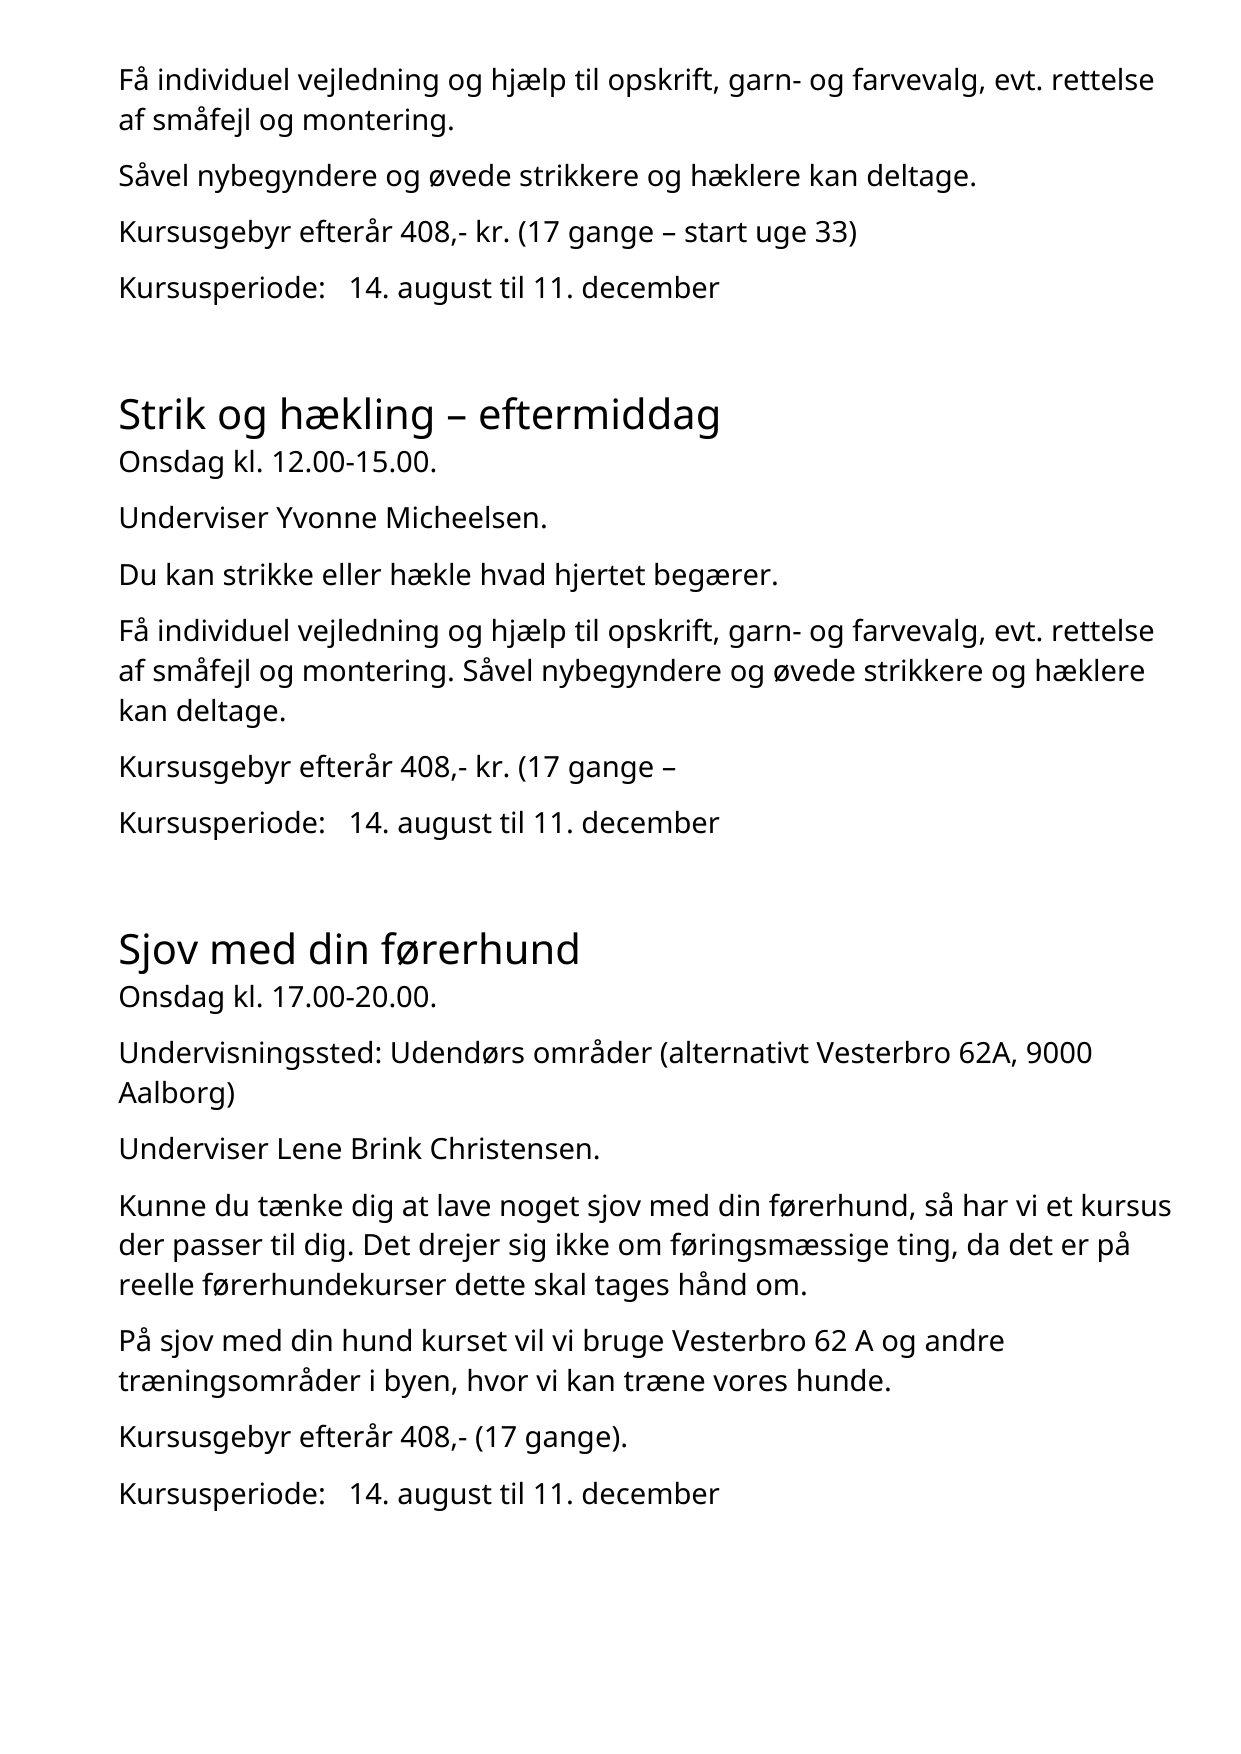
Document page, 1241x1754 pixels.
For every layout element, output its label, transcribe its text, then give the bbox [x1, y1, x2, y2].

text Du kan strikke eller hækle hvad hjertet begærer. [118, 554, 1181, 594]
text Kursusgebyr efterår 408,- (17 gange). [118, 1417, 1181, 1456]
text På sjov med din hund kurset vil vi bruge Vesterbro 62 A og andre træningsområder i byen, hvor vi kan træne vores hunde. [118, 1321, 1181, 1400]
text Kunne du tænke dig at lave noget sjov med din førerhund, så har vi et kursus der passer til dig. Det drejer sig ikke om føringsmæssige ting, da det er på reelle førerhundekurser dette skal tages hånd om. [118, 1185, 1181, 1304]
text Få individuel vejledning og hjælp til opskrift, garn- og farvevalg, evt. rettelse af småfejl og montering. Såvel nybegyndere og øvede strikkere og hæklere kan deltage. [118, 611, 1181, 729]
subtitle Sjov med din førerhund [118, 919, 1181, 976]
text Underviser Lene Brink Christensen. [118, 1129, 1181, 1168]
text Kursusperiode: 14. august til 11. december [118, 268, 1181, 307]
text Onsdag kl. 17.00-20.00. [118, 976, 1181, 1016]
text Kursusgebyr efterår 408,- kr. (17 gange – [118, 746, 1181, 786]
text Underviser Yvonne Micheelsen. [118, 498, 1181, 537]
text Kursusperiode: 14. august til 11. december [118, 1473, 1181, 1513]
text Kursusperiode: 14. august til 11. december [118, 803, 1181, 842]
text Undervisningssted: Udendørs områder (alternativt Vesterbro 62A, 9000 Aalborg) [118, 1033, 1181, 1112]
text Kursusgebyr efterår 408,- kr. (17 gange – start uge 33) [118, 211, 1181, 251]
text Såvel nybegyndere og øvede strikkere og hæklere kan deltage. [118, 155, 1181, 195]
text Onsdag kl. 12.00-15.00. [118, 441, 1181, 481]
subtitle Strik og hækling – eftermiddag [118, 385, 1181, 441]
text Få individuel vejledning og hjælp til opskrift, garn- og farvevalg, evt. rettelse af småfejl og montering. [118, 59, 1181, 138]
